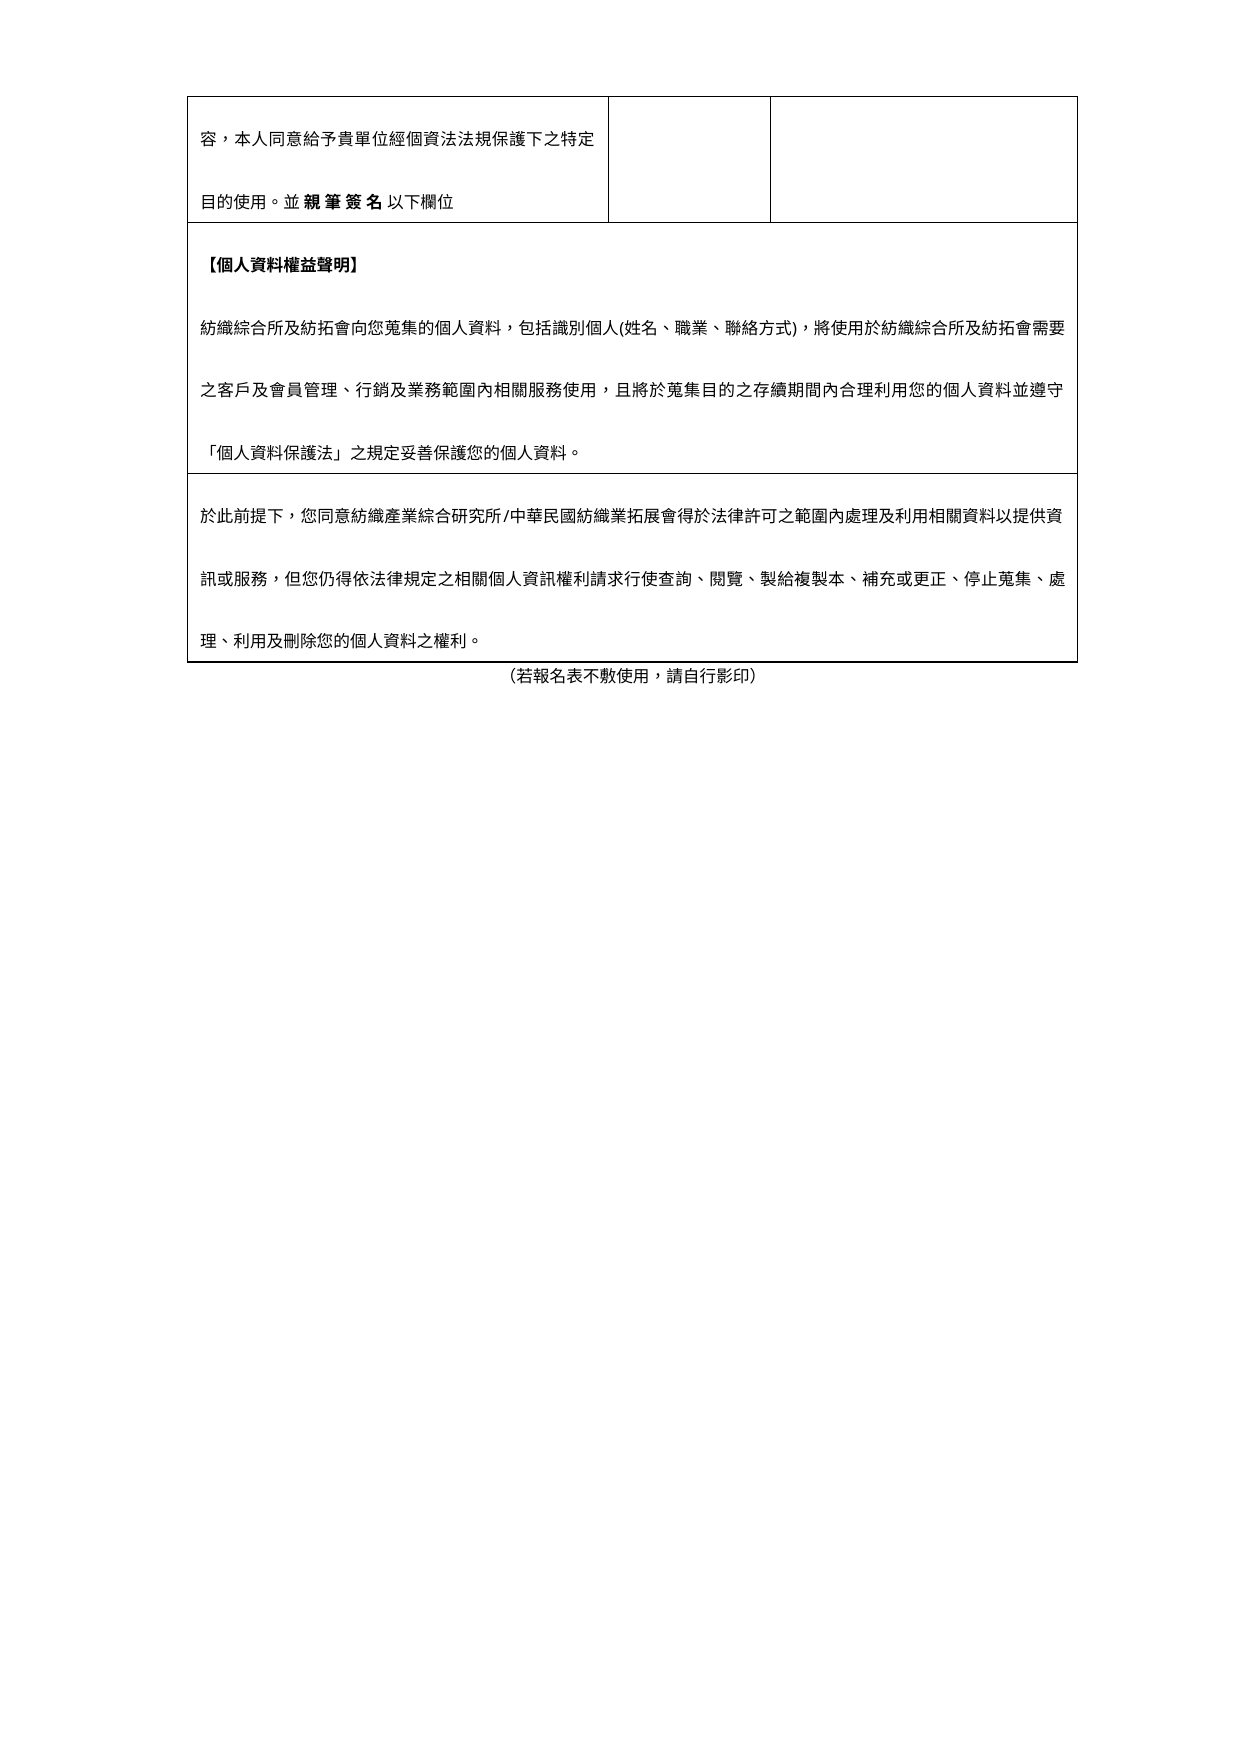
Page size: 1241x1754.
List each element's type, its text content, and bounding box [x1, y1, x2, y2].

table_cell [609, 97, 770, 222]
text （若報名表不敷使用，請自行影印） [187, 663, 1078, 687]
table_cell [771, 97, 1077, 222]
table_cell 【個人資料權益聲明】 紡織綜合所及紡拓會向您蒐集的個人資料，包括識別個人(姓名、職業、聯絡方式)，將使用於紡織綜合所及紡拓會需要之客戶及會員管理、行銷及業務範圍內相關服務使用，且將於蒐集目的之存續期間內合理利用您的個人資料並遵守「個人資料保護法」之規定妥善保護您的個人資料。 [188, 223, 1077, 473]
table_cell 容，本人同意給予貴單位經個資法法規保護下之特定目的使用。並 親筆簽名以下欄位 [188, 97, 608, 222]
table_cell 於此前提下，您同意紡織產業綜合研究所/中華民國紡織業拓展會得於法律許可之範圍內處理及利用相關資料以提供資訊或服務，但您仍得依法律規定之相關個人資訊權利請求行使查詢、閱覽、製給複製本、補充或更正、停止蒐集、處理、利用及刪除您的個人資料之權利。 [188, 474, 1077, 661]
